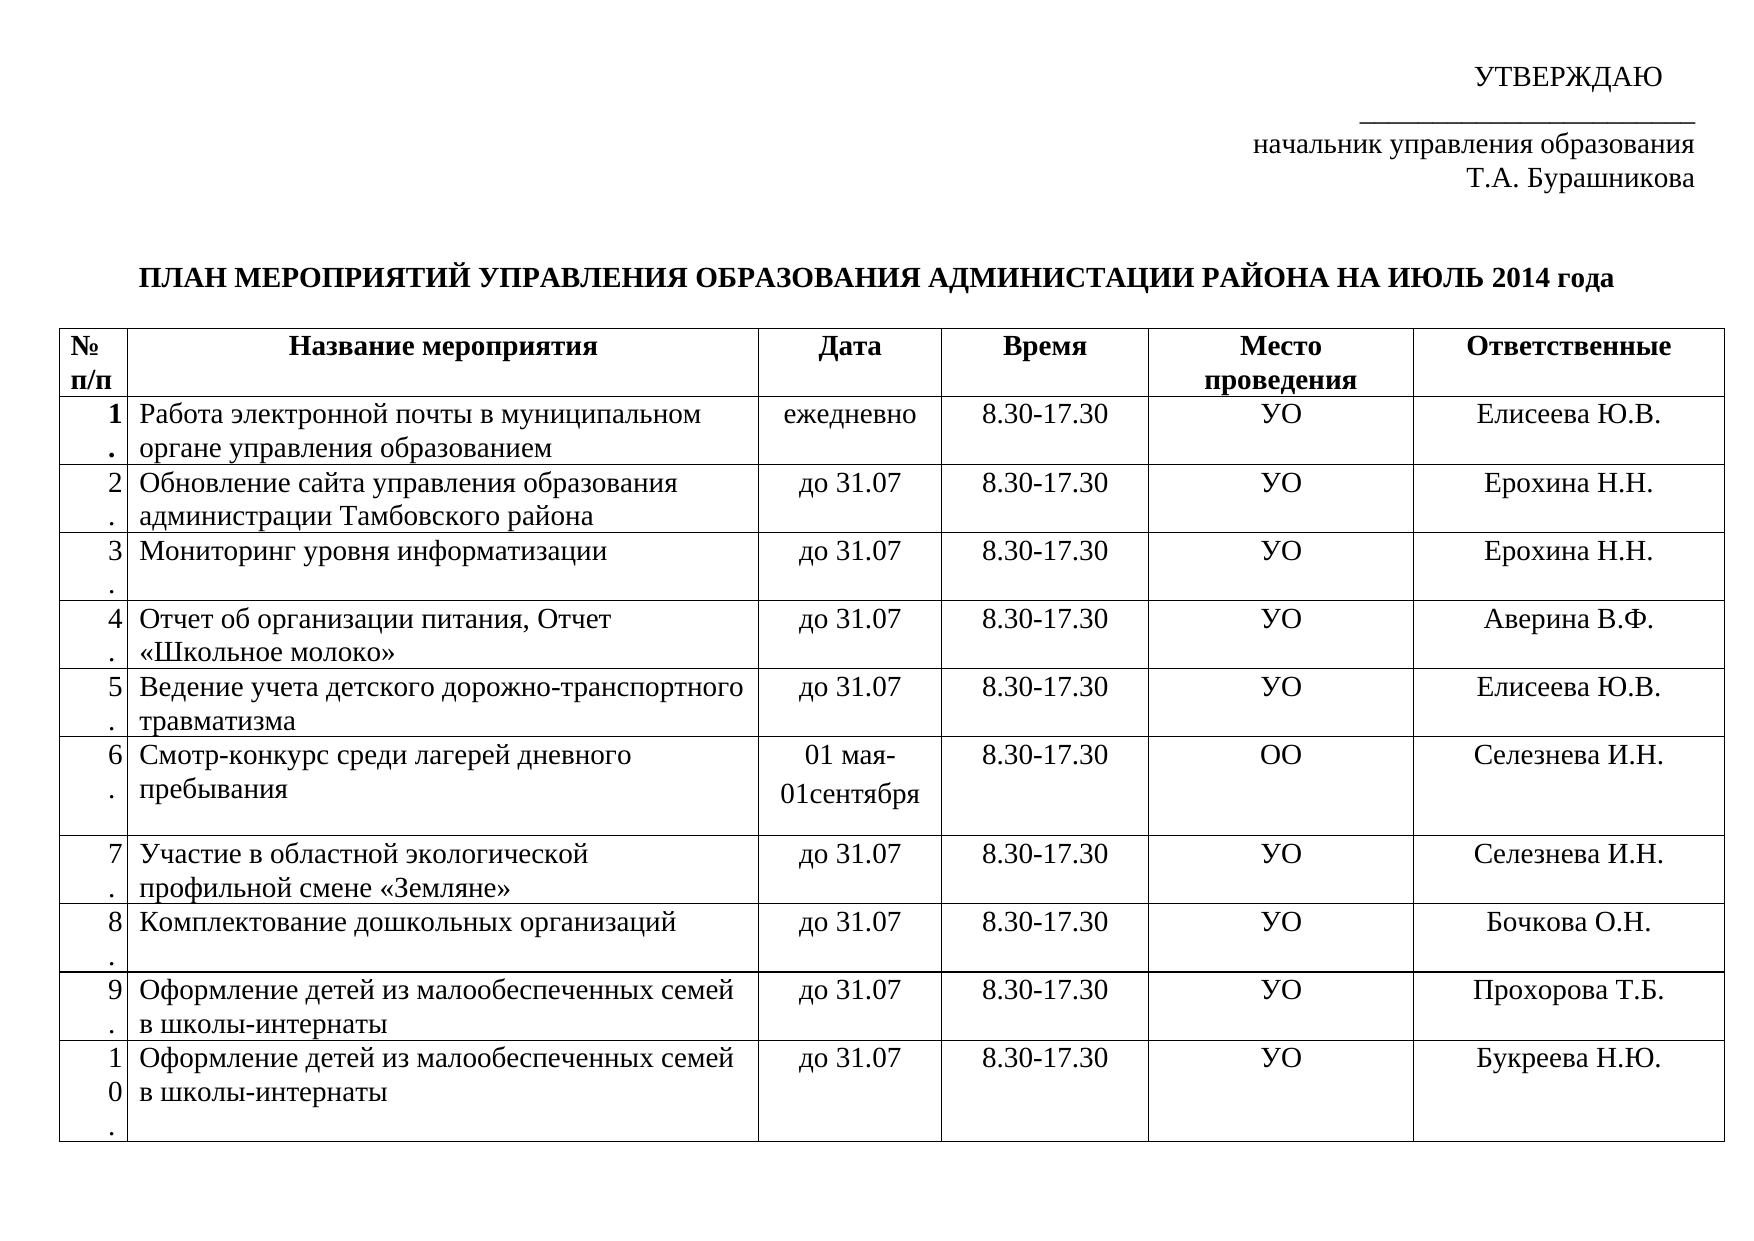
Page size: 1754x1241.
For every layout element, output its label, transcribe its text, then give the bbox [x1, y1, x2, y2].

table_cell УО [1149, 601, 1413, 668]
table_cell [60, 836, 127, 903]
table_cell Комплектование дошкольных организаций [128, 904, 758, 971]
table_cell до 31.07 [759, 533, 941, 600]
table_cell 8.30-17.30 [942, 533, 1148, 600]
table_cell Елисеева Ю.В. [1414, 397, 1724, 464]
table_cell 01 мая-01сентября [759, 737, 941, 835]
table_cell УО [1149, 1041, 1413, 1141]
table_cell 8.30-17.30 [942, 1041, 1148, 1141]
table_cell до 31.07 [759, 904, 941, 971]
table_cell УО [1149, 904, 1413, 971]
table_cell Ерохина Н.Н. [1414, 465, 1724, 532]
text Т.А. Бурашникова [59, 160, 1695, 193]
table_cell Прохорова Т.Б. [1414, 973, 1724, 1039]
table_cell 8.30-17.30 [942, 973, 1148, 1039]
text _______________________ [59, 93, 1695, 126]
table_cell [60, 1041, 127, 1141]
table_cell [60, 904, 127, 971]
table_cell [60, 397, 127, 464]
table_cell 8.30-17.30 [942, 465, 1148, 532]
table_cell 8.30-17.30 [942, 904, 1148, 971]
table_cell [60, 669, 127, 736]
table_cell УО [1149, 533, 1413, 600]
table_cell до 31.07 [759, 1041, 941, 1141]
table_cell Отчет об организации питания, Отчет «Школьное молоко» [128, 601, 758, 668]
text УТВЕРЖДАЮ [59, 59, 1695, 93]
table_cell 8.30-17.30 [942, 397, 1148, 464]
table_cell Оформление детей из малообеспеченных семей в школы-интернаты [128, 973, 758, 1039]
table_header Дата [759, 329, 941, 396]
table_cell [60, 465, 127, 532]
table_cell [60, 601, 127, 668]
table_cell Букреева Н.Ю. [1414, 1041, 1724, 1141]
table_cell УО [1149, 669, 1413, 736]
table_cell 8.30-17.30 [942, 737, 1148, 835]
table_cell Ерохина Н.Н. [1414, 533, 1724, 600]
table_cell Работа электронной почты в муниципальном органе управления образованием [128, 397, 758, 464]
table_cell Оформление детей из малообеспеченных семей в школы-интернаты [128, 1041, 758, 1141]
table_cell УО [1149, 397, 1413, 464]
table_cell ежедневно [759, 397, 941, 464]
table_header Место проведения [1149, 329, 1413, 396]
table_cell УО [1149, 836, 1413, 903]
table_cell УО [1149, 973, 1413, 1039]
table_cell 8.30-17.30 [942, 669, 1148, 736]
table_cell Аверина В.Ф. [1414, 601, 1724, 668]
text начальник управления образования [59, 126, 1695, 160]
table_cell [60, 737, 127, 835]
table_cell Селезнева И.Н. [1414, 836, 1724, 903]
table_cell [60, 533, 127, 600]
table_cell до 31.07 [759, 601, 941, 668]
table_cell УО [1149, 465, 1413, 532]
table_header Время [942, 329, 1148, 396]
table_cell Бочкова О.Н. [1414, 904, 1724, 971]
table_cell до 31.07 [759, 973, 941, 1039]
table_cell [60, 973, 127, 1039]
text ПЛАН МЕРОПРИЯТИЙ УПРАВЛЕНИЯ ОБРАЗОВАНИЯ АДМИНИСТАЦИИ РАЙОНА НА ИЮЛЬ 2014 года [59, 260, 1695, 294]
table_cell Мониторинг уровня информатизации [128, 533, 758, 600]
table_cell Обновление сайта управления образования администрации Тамбовского района [128, 465, 758, 532]
table_cell Смотр-конкурс среди лагерей дневного пребывания [128, 737, 758, 835]
table_header № п/п [60, 329, 127, 396]
table_cell ОО [1149, 737, 1413, 835]
table_cell до 31.07 [759, 836, 941, 903]
table_cell 8.30-17.30 [942, 601, 1148, 668]
table_cell Участие в областной экологической профильной смене «Земляне» [128, 836, 758, 903]
table_cell 8.30-17.30 [942, 836, 1148, 903]
table_cell Ведение учета детского дорожно-транспортного травматизма [128, 669, 758, 736]
table_header Название мероприятия [128, 329, 758, 396]
table_header Ответственные [1414, 329, 1724, 396]
table_cell до 31.07 [759, 465, 941, 532]
table_cell Селезнева И.Н. [1414, 737, 1724, 835]
table_cell до 31.07 [759, 669, 941, 736]
table_cell Елисеева Ю.В. [1414, 669, 1724, 736]
